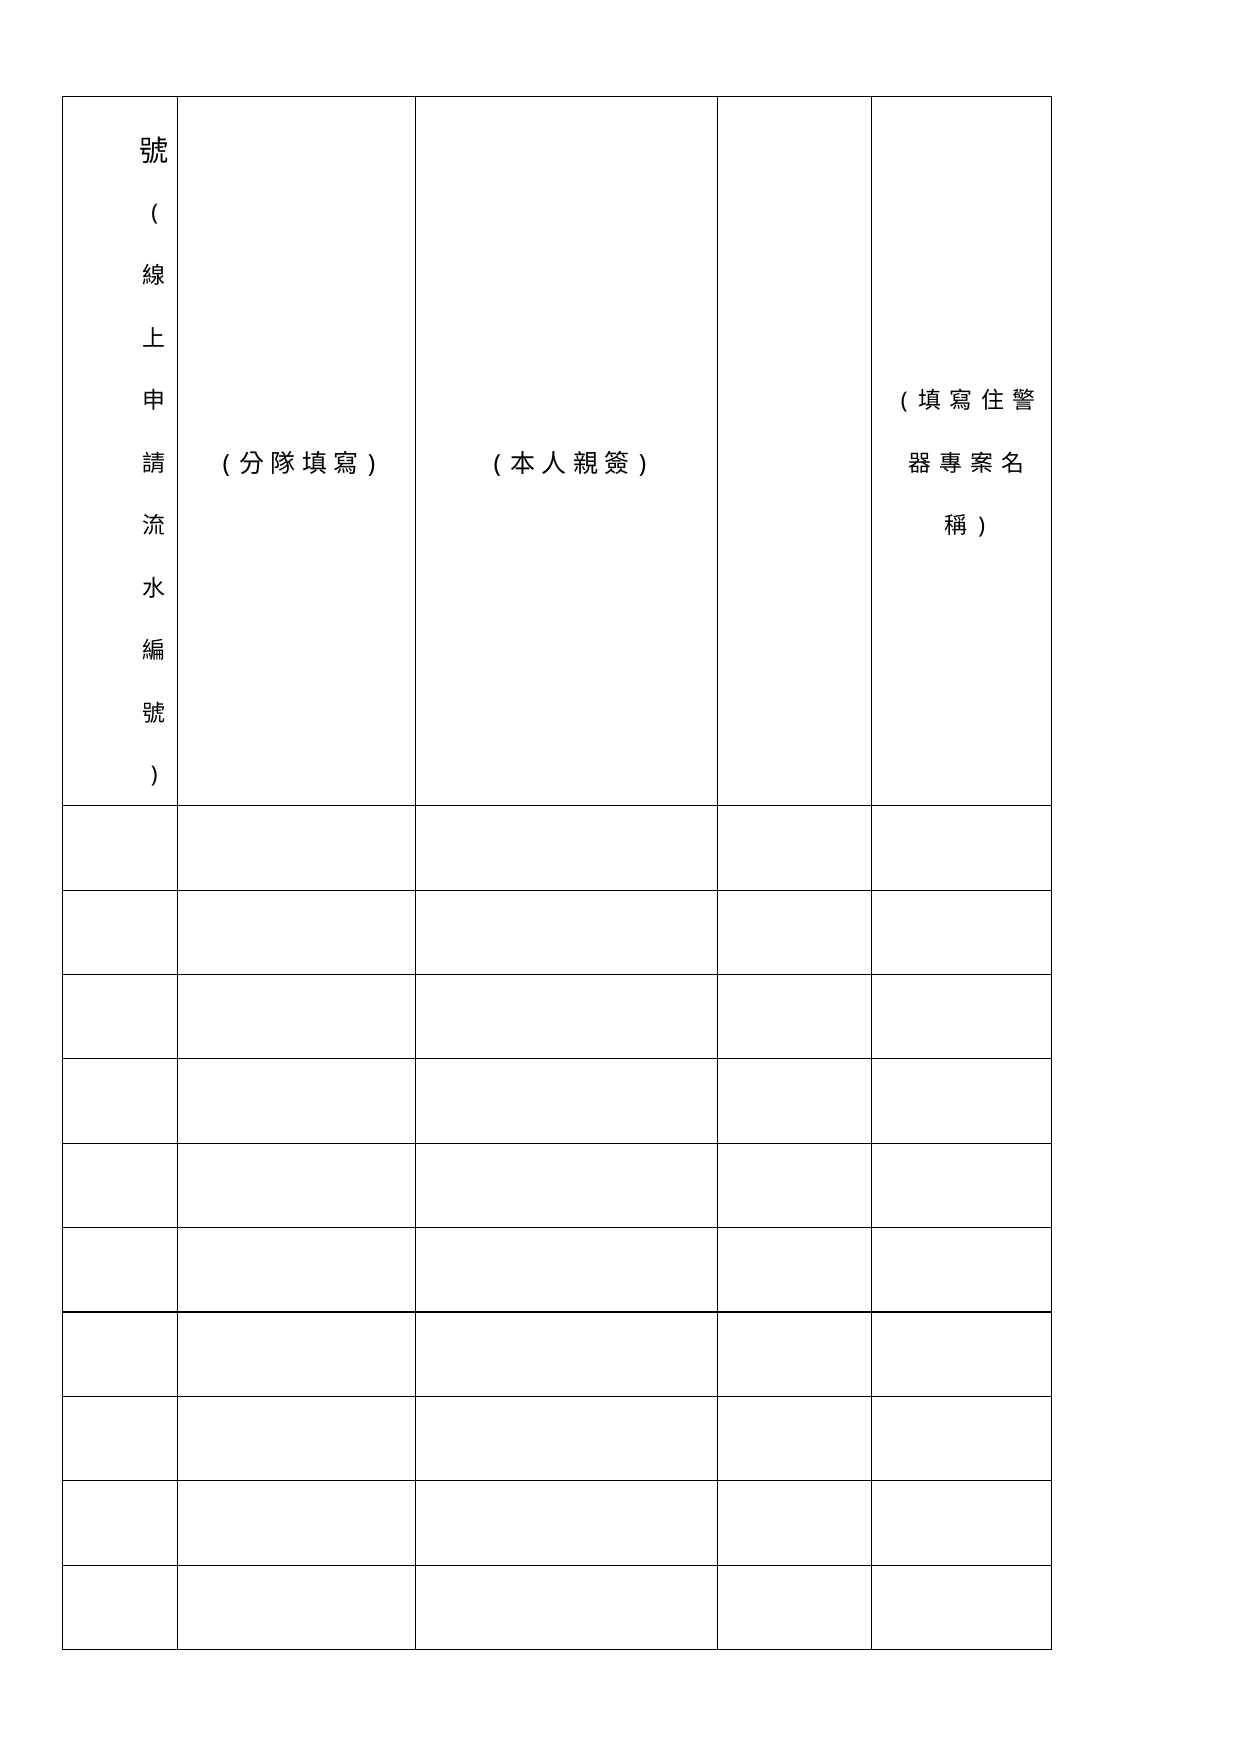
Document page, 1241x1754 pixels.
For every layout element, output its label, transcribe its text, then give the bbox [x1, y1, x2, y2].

table_cell [178, 806, 415, 889]
table_cell [63, 1144, 177, 1227]
table_cell [416, 1481, 717, 1564]
table_cell [872, 1228, 1051, 1311]
table_cell [416, 975, 717, 1058]
table_cell [178, 1144, 415, 1227]
table_cell [416, 1566, 717, 1649]
table_cell (分隊填寫) [178, 97, 415, 805]
table_cell [416, 1313, 717, 1396]
table_cell [718, 1228, 871, 1311]
table_cell [872, 1481, 1051, 1564]
table_cell [63, 1397, 177, 1480]
table_cell [718, 1397, 871, 1480]
table_cell [63, 1481, 177, 1564]
table_cell [416, 1144, 717, 1227]
table_cell [718, 1313, 871, 1396]
table_cell [718, 1059, 871, 1143]
table_cell 號 (線上申請流水編號) [63, 97, 177, 805]
table_cell [178, 891, 415, 974]
table_cell [872, 806, 1051, 889]
table_cell [63, 1228, 177, 1311]
table_cell [178, 1566, 415, 1649]
table_cell (填寫住警器專案名稱) [872, 97, 1051, 805]
table_cell [872, 975, 1051, 1058]
table_cell [718, 1566, 871, 1649]
table_cell [416, 806, 717, 889]
table_cell [872, 891, 1051, 974]
table_cell [718, 1144, 871, 1227]
table_cell [872, 1144, 1051, 1227]
table_cell [872, 1313, 1051, 1396]
table_cell [178, 1059, 415, 1143]
table_cell [178, 1481, 415, 1564]
table_cell [718, 97, 871, 805]
table_cell [178, 1397, 415, 1480]
table_cell [718, 975, 871, 1058]
table_cell [416, 1059, 717, 1143]
table_cell [872, 1397, 1051, 1480]
table_cell [63, 1313, 177, 1396]
table_cell [718, 1481, 871, 1564]
table_cell [63, 806, 177, 889]
table_cell [63, 1566, 177, 1649]
table_cell [63, 891, 177, 974]
table_cell [416, 1397, 717, 1480]
table_cell [872, 1566, 1051, 1649]
table_cell [416, 1228, 717, 1311]
table_cell [718, 891, 871, 974]
table_cell [178, 975, 415, 1058]
table_cell (本人親簽) [416, 97, 717, 805]
table_cell [178, 1313, 415, 1396]
table_cell [718, 806, 871, 889]
table_cell [178, 1228, 415, 1311]
table_cell [872, 1059, 1051, 1143]
table_cell [63, 975, 177, 1058]
table_cell [416, 891, 717, 974]
table_cell [63, 1059, 177, 1143]
